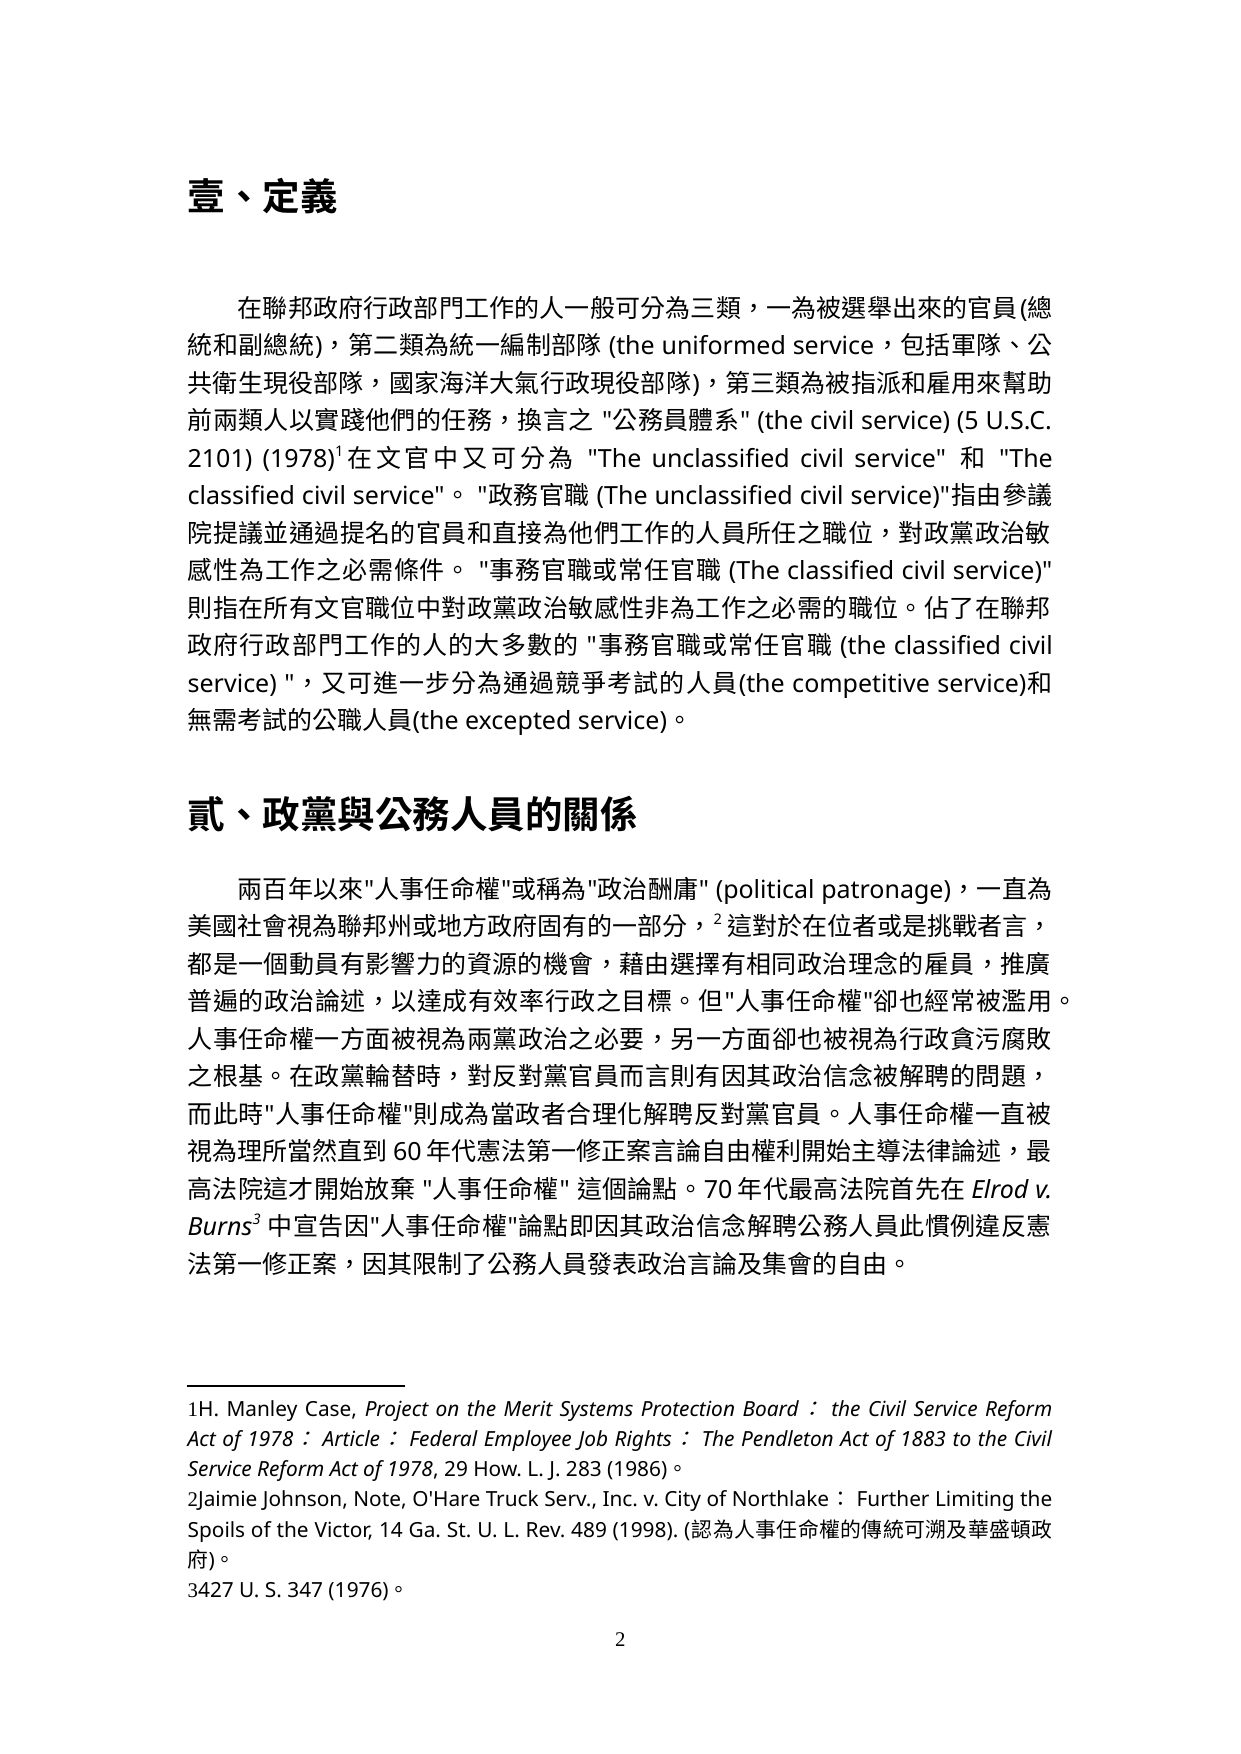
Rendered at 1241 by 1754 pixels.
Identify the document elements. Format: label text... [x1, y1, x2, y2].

text 在聯邦政府行政部門工作的人一般可分為三類，一為被選舉出來的官員(總統和副總統)，第二類為統一編制部隊 (the uniformed service，包括軍隊、公共衛生現役部隊，國家海洋大氣行政現役部隊)，第三類為被指派和雇用來幫助前兩類人以實踐他們的任務，換言之 "公務員體系" (the civil service) (5 U.S.C. 2101) (1978)在文官中又可分為 "The unclassified civil service" 和 "The classified civil service"。 "政務官職 (The unclassified civil service)"指由參議院提議並通過提名的官員和直接為他們工作的人員所任之職位，對政黨政治敏感性為工作之必需條件。 "事務官職或常任官職 (The classified civil service)" 則指在所有文官職位中對政黨政治敏感性非為工作之必需的職位。佔了在聯邦政府行政部門工作的人的大多數的 "事務官職或常任官職 (the classified civil service) "，又可進一步分為通過競爭考試的人員(the competitive service)和無需考試的公職人員(the excepted service)。 [187, 281, 1053, 731]
text 兩百年以來"人事任命權"或稱為"政治酬庸" (political patronage)，一直為美國社會視為聯邦州或地方政府固有的一部分， 這對於在位者或是挑戰者言，都是一個動員有影響力的資源的機會，藉由選擇有相同政治理念的雇員，推廣普遍的政治論述，以達成有效率行政之目標。但"人事任命權"卻也經常被濫用。人事任命權一方面被視為兩黨政治之必要，另一方面卻也被視為行政貪污腐敗之根基。在政黨輪替時，對反對黨官員而言則有因其政治信念被解聘的問題，而此時"人事任命權"則成為當政者合理化解聘反對黨官員。人事任命權一直被視為理所當然直到60年代憲法第一修正案言論自由權利開始主導法律論述，最高法院這才開始放棄 "人事任命權" 這個論點。70年代最高法院首先在Elrod v. Burns 中宣告因"人事任命權"論點即因其政治信念解聘公務人員此慣例違反憲法第一修正案，因其限制了公務人員發表政治言論及集會的自由。 [187, 862, 1053, 1275]
text H. Manley Case, Project on the Merit Systems Protection Board： the Civil Service Reform Act of 1978： Article： Federal Employee Job Rights： The Pendleton Act of 1883 to the Civil Service Reform Act of 1978, 29 How. L. J. 283 (1986)。 [187, 1392, 1053, 1483]
text 427 U. S. 347 (1976)。 [187, 1574, 1053, 1604]
text Jaimie Johnson, Note, O'Hare Truck Serv., Inc. v. City of Northlake： Further Limiting the Spoils of the Victor, 14 Ga. St. U. L. Rev. 489 (1998). (認為人事任命權的傳統可溯及華盛頓政府)。 [187, 1483, 1053, 1574]
subtitle 壹、定義 [187, 150, 1053, 225]
subtitle 貳、政黨與公務人員的關係 [187, 769, 1053, 844]
